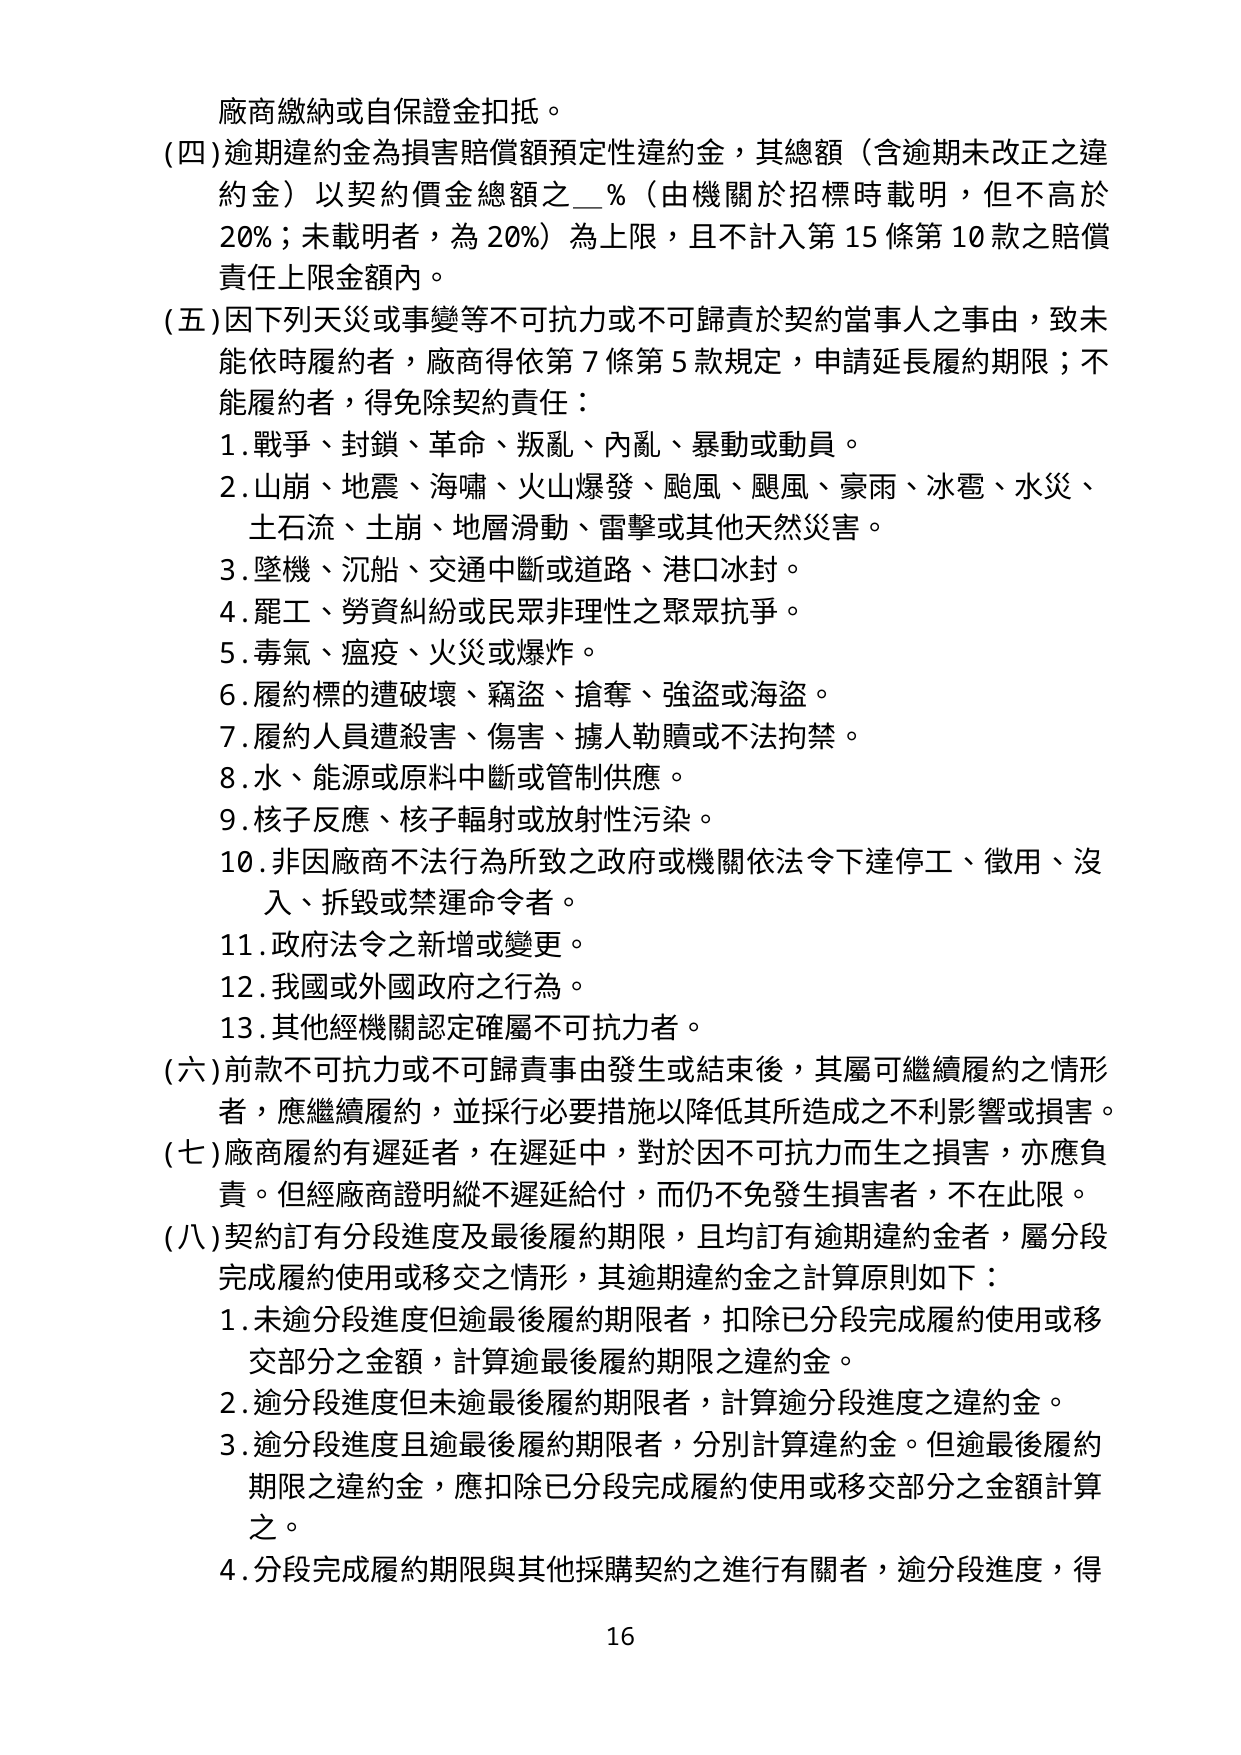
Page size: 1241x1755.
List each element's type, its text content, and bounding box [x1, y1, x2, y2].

text 3.墜機、沉船、交通中斷或道路、港口冰封。 [218, 547, 1104, 589]
text (八)契約訂有分段進度及最後履約期限，且均訂有逾期違約金者，屬分段完成履約使用或移交之情形，其逾期違約金之計算原則如下： [159, 1214, 1110, 1297]
text 1.未逾分段進度但逾最後履約期限者，扣除已分段完成履約使用或移交部分之金額，計算逾最後履約期限之違約金。 [218, 1297, 1104, 1380]
text (六)前款不可抗力或不可歸責事由發生或結束後，其屬可繼續履約之情形者，應繼續履約，並採行必要措施以降低其所造成之不利影響或損害。 [159, 1047, 1110, 1130]
text 2.山崩、地震、海嘯、火山爆發、颱風、颶風、豪雨、冰雹、水災、土石流、土崩、地層滑動、雷擊或其他天然災害。 [218, 464, 1104, 547]
text 13.其他經機關認定確屬不可抗力者。 [218, 1005, 1104, 1047]
text 7.履約人員遭殺害、傷害、擄人勒贖或不法拘禁。 [218, 714, 1104, 755]
text 5.毒氣、瘟疫、火災或爆炸。 [218, 630, 1104, 672]
text 12.我國或外國政府之行為。 [218, 964, 1104, 1005]
text (四)逾期違約金為損害賠償額預定性違約金，其總額（含逾期未改正之違約金）以契約價金總額之＿%（由機關於招標時載明，但不高於20%；未載明者，為20%）為上限，且不計入第15條第10款之賠償責任上限金額內。 [159, 130, 1110, 297]
text 3.逾分段進度且逾最後履約期限者，分別計算違約金。但逾最後履約期限之違約金，應扣除已分段完成履約使用或移交部分之金額計算之。 [218, 1422, 1104, 1547]
text (七)廠商履約有遲延者，在遲延中，對於因不可抗力而生之損害，亦應負責。但經廠商證明縱不遲延給付，而仍不免發生損害者，不在此限。 [159, 1130, 1110, 1214]
text 8.水、能源或原料中斷或管制供應。 [218, 755, 1104, 797]
text 4.分段完成履約期限與其他採購契約之進行有關者，逾分段進度，得 [218, 1547, 1104, 1589]
text 11.政府法令之新增或變更。 [218, 922, 1104, 964]
text (五)因下列天災或事變等不可抗力或不可歸責於契約當事人之事由，致未能依時履約者，廠商得依第7條第5款規定，申請延長履約期限；不能履約者，得免除契約責任： [159, 297, 1110, 422]
text 6.履約標的遭破壞、竊盜、搶奪、強盜或海盜。 [218, 672, 1104, 714]
text 1.戰爭、封鎖、革命、叛亂、內亂、暴動或動員。 [218, 422, 1104, 464]
text 4.罷工、勞資糾紛或民眾非理性之聚眾抗爭。 [218, 589, 1104, 630]
text 10.非因廠商不法行為所致之政府或機關依法令下達停工、徵用、沒入、拆毀或禁運命令者。 [218, 839, 1104, 922]
text 2.逾分段進度但未逾最後履約期限者，計算逾分段進度之違約金。 [218, 1380, 1104, 1422]
text 9.核子反應、核子輻射或放射性污染。 [218, 797, 1104, 839]
text 廠商繳納或自保證金扣抵。 [159, 89, 1110, 130]
